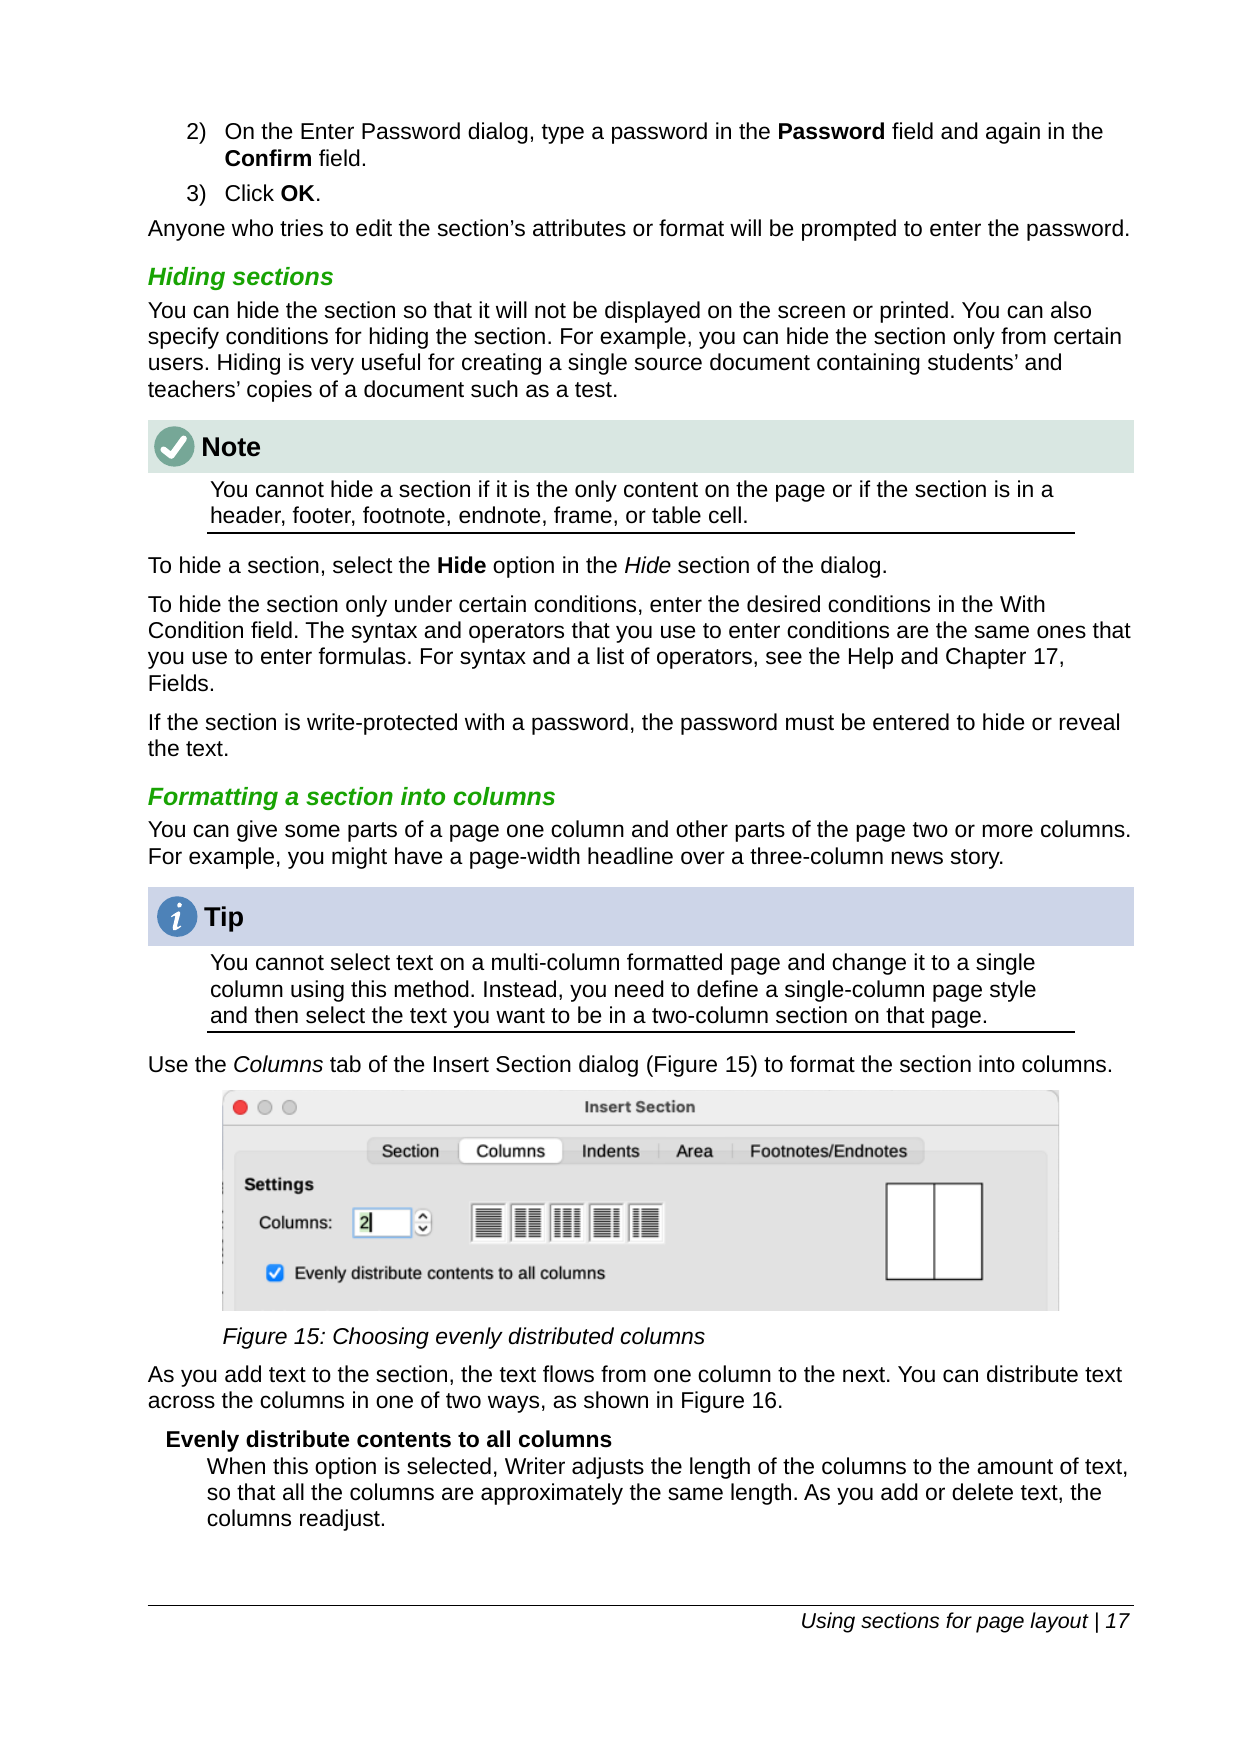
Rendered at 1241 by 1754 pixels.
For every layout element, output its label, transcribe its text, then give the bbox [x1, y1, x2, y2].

text You cannot select text on a multi-column formatted page and change it to a single column using this method. Instead, you need to define a single-column page style and then select the text you want to be in a two-column section on that page. [207, 946, 1075, 1031]
text You can give some parts of a page one column and other parts of the page two or more columns. For example, you might have a page-width headline over a three-column news story. [148, 816, 1134, 869]
text Evenly distribute contents to all columns [165, 1426, 1134, 1453]
subtitle Formatting a section into columns [148, 782, 1134, 811]
subtitle Tip [148, 887, 1134, 946]
text Figure 15: Choosing evenly distributed columns [222, 1323, 1059, 1349]
text You can hide the section so that it will not be displayed on the screen or printed. You can also specify conditions for hiding the section. For example, you can hide the section only from certain users. Hiding is very useful for creating a single source document containing students’ and teachers’ copies of a document such as a test. [148, 297, 1134, 402]
text Use the Columns tab of the Insert Section dialog (Figure 15) to format the section into columns. [148, 1051, 1134, 1077]
subtitle Hiding sections [148, 262, 1134, 291]
list Click OK. [207, 180, 1134, 206]
text To hide a section, select the Hide option in the Hide section of the dialog. [148, 552, 1134, 578]
text When this option is selected, Writer adjusts the length of the columns to the amount of text, so that all the columns are approximately the same length. As you add or delete text, the columns readjust. [207, 1453, 1134, 1532]
text If the section is write-protected with a password, the password must be entered to hide or reveal the text. [148, 708, 1134, 761]
text You cannot hide a section if it is the only content on the page or if the section is in a header, footer, footnote, endnote, frame, or table cell. [207, 473, 1075, 532]
text To hide the section only under certain conditions, enter the desired conditions in the With Condition field. The syntax and operators that you use to enter conditions are the same ones that you use to enter formulas. For syntax and a list of operators, see the Help and Chapter 17, Fields. [148, 591, 1134, 696]
text As you add text to the section, the text flows from one column to the next. You can distribute text across the columns in one of two ways, as shown in Figure 16. [148, 1361, 1134, 1414]
text Anyone who tries to edit the section’s attributes or format will be prompted to enter the password. [148, 215, 1134, 241]
picture [222, 1090, 1060, 1311]
list On the Enter Password dialog, type a password in the Password field and again in the Confirm field. [207, 118, 1134, 171]
subtitle Note [148, 420, 1134, 473]
